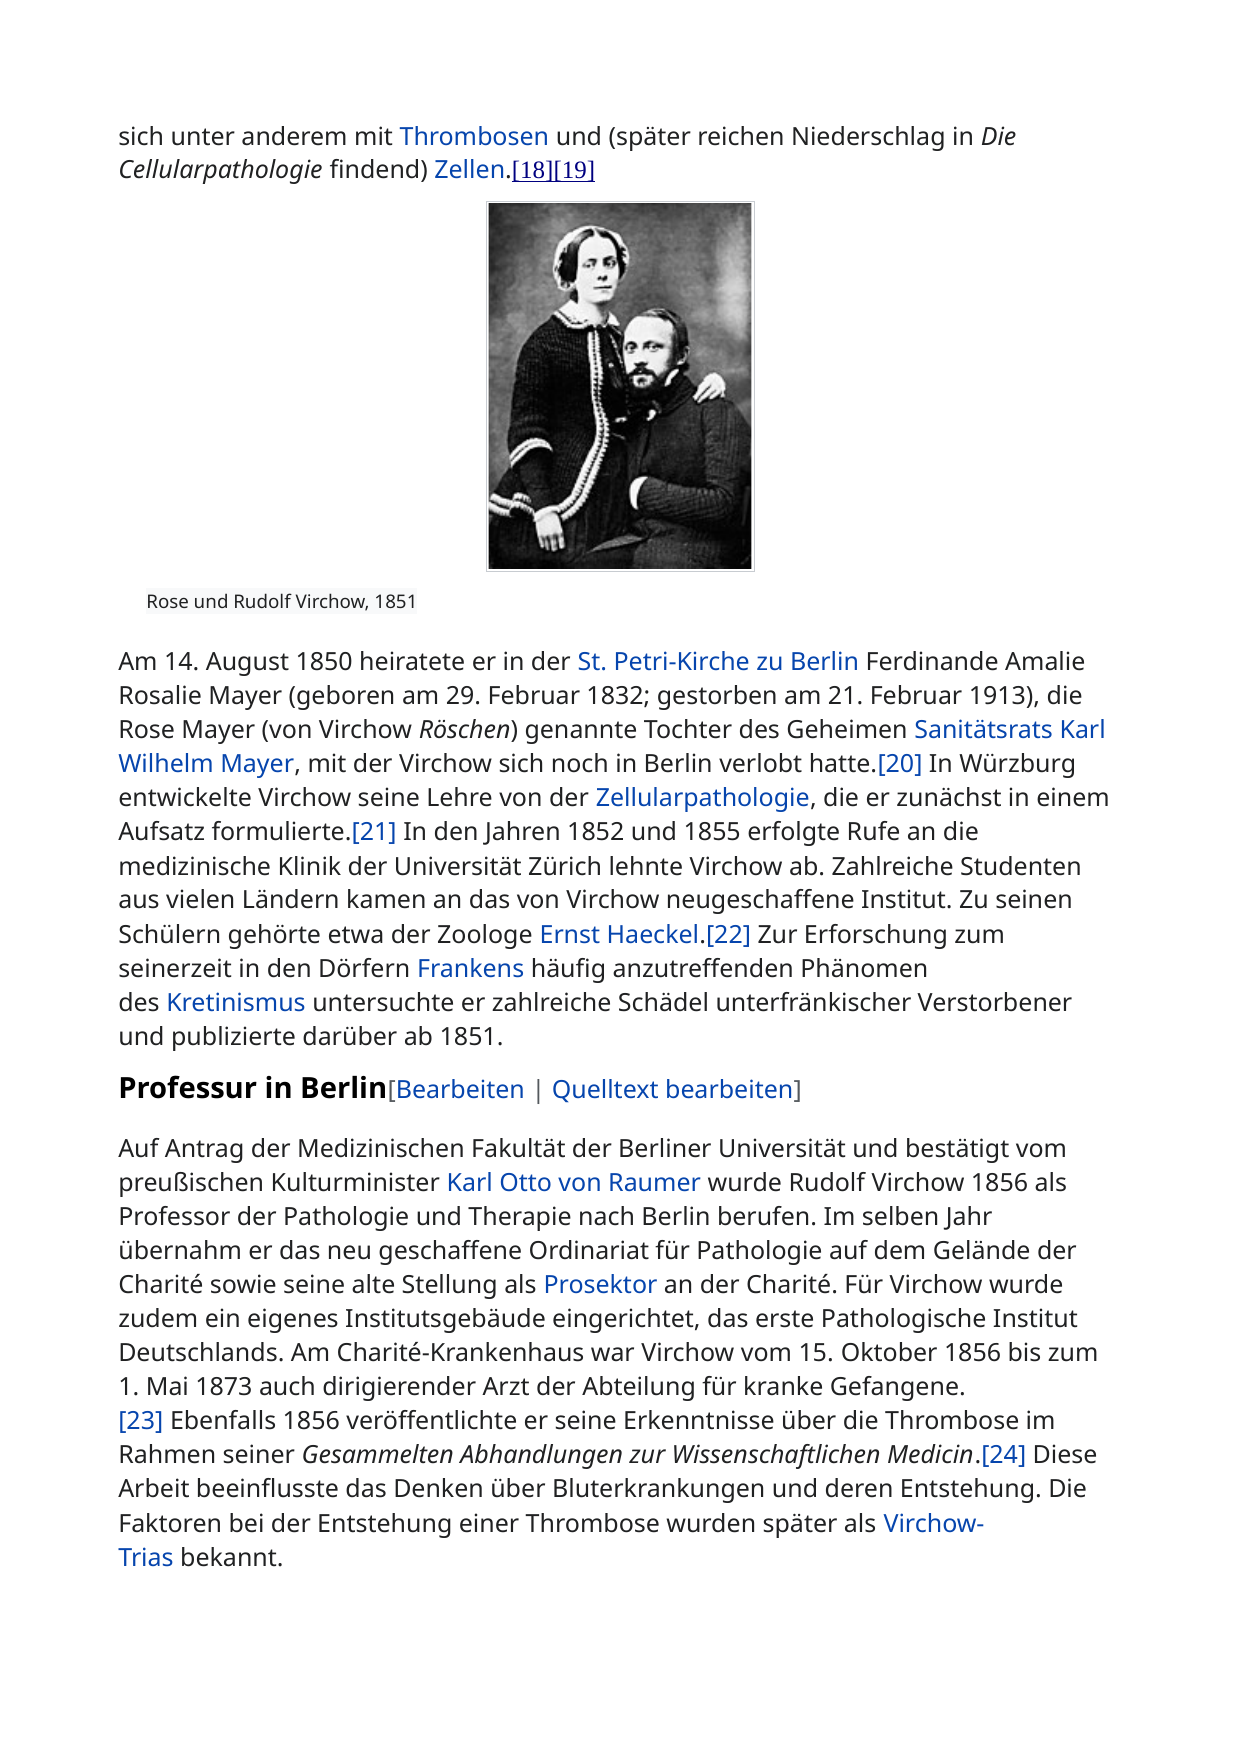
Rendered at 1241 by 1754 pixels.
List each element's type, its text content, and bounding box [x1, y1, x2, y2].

text Rose und Rudolf Virchow, 1851 [123, 588, 1122, 614]
subtitle Professur in Berlin[Bearbeiten | Quelltext bearbeiten] [118, 1067, 1122, 1107]
picture [488, 203, 752, 569]
text sich unter anderem mit Thrombosen und (später reichen Niederschlag in Die Cellularpathologie findend) Zellen.[18][19] [118, 118, 1122, 186]
text Am 14. August 1850 heiratete er in der St. Petri-Kirche zu Berlin Ferdinande Amalie Rosalie Mayer (geboren am 29. Februar 1832; gestorben am 21. Februar 1913), die Rose Mayer (von Virchow Röschen) genannte Tochter des Geheimen Sanitätsrats Karl Wilhelm Mayer, mit der Virchow sich noch in Berlin verlobt hatte.[20] In Würzburg entwickelte Virchow seine Lehre von der Zellularpathologie, die er zunächst in einem Aufsatz formulierte.[21] In den Jahren 1852 und 1855 erfolgte Rufe an die medizinische Klinik der Universität Zürich lehnte Virchow ab. Zahlreiche Studenten aus vielen Ländern kamen an das von Virchow neugeschaffene Institut. Zu seinen Schülern gehörte etwa der Zoologe Ernst Haeckel.[22] Zur Erforschung zum seinerzeit in den Dörfern Frankens häufig anzutreffenden Phänomen des Kretinismus untersuchte er zahlreiche Schädel unterfränkischer Verstorbener und publizierte darüber ab 1851. [118, 644, 1122, 1052]
text Auf Antrag der Medizinischen Fakultät der Berliner Universität und bestätigt vom preußischen Kulturminister Karl Otto von Raumer wurde Rudolf Virchow 1856 als Professor der Pathologie und Therapie nach Berlin berufen. Im selben Jahr übernahm er das neu geschaffene Ordinariat für Pathologie auf dem Gelände der Charité sowie seine alte Stellung als Prosektor an der Charité. Für Virchow wurde zudem ein eigenes Institutsgebäude eingerichtet, das erste Pathologische Institut Deutschlands. Am Charité-Krankenhaus war Virchow vom 15. Oktober 1856 bis zum 1. Mai 1873 auch dirigierender Arzt der Abteilung für kranke Gefangene.[23] Ebenfalls 1856 veröffentlichte er seine Erkenntnisse über die Thrombose im Rahmen seiner Gesammelten Abhandlungen zur Wissenschaftlichen Medicin.[24] Diese Arbeit beeinflusste das Denken über Bluterkrankungen und deren Entstehung. Die Faktoren bei der Entstehung einer Thrombose wurden später als Virchow-Trias bekannt. [118, 1131, 1122, 1573]
